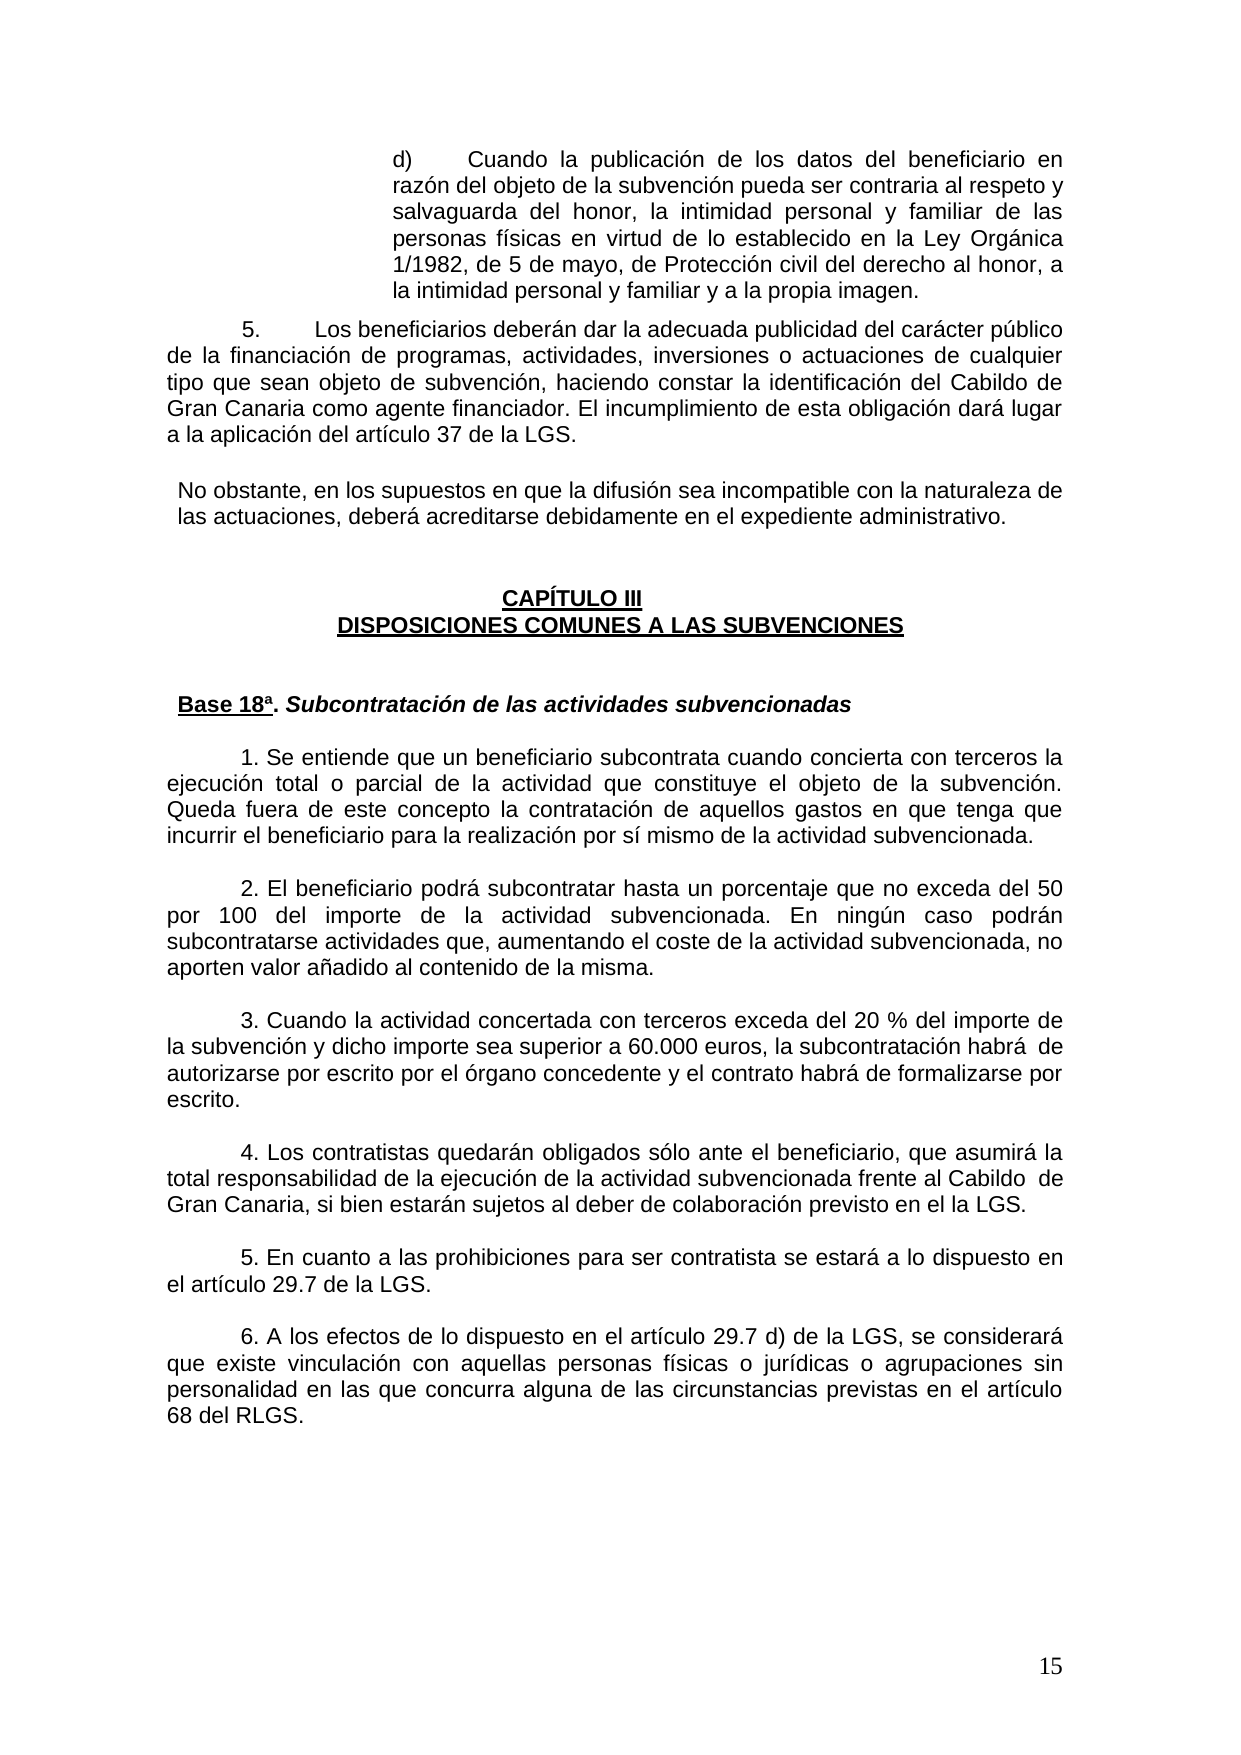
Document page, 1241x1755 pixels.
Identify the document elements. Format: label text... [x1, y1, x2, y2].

list Se entiende que un beneficiario subcontrata cuando concierta con terceros la ejecución total o parcial de la actividad que constituye el objeto de la subvención. Queda fuera de este concepto la contratación de aquellos gastos en que tenga que incurrir el beneficiario para la realización por sí mismo de la actividad subvencionada. [167, 743, 1063, 849]
list Los contratistas quedarán obligados sólo ante el beneficiario, que asumirá la total responsabilidad de la ejecución de la actividad subvencionada frente al Cabildo de Gran Canaria, si bien estarán sujetos al deber de colaboración previsto en el la LGS. [167, 1139, 1063, 1218]
list A los efectos de lo dispuesto en el artículo 29.7 d) de la LGS, se considerará que existe vinculación con aquellas personas físicas o jurídicas o agrupaciones sin personalidad en las que concurra alguna de las circunstancias previstas en el artículo 68 del RLGS. [167, 1323, 1063, 1429]
text DISPOSICIONES COMUNES A LAS SUBVENCIONES [264, 612, 977, 638]
list Cuando la publicación de los datos del beneficiario en razón del objeto de la subvención pueda ser contraria al respeto y salvaguarda del honor, la intimidad personal y familiar de las personas físicas en virtud de lo establecido en la Ley Orgánica 1/1982, de 5 de mayo, de Protección civil del derecho al honor, a la intimidad personal y familiar y a la propia imagen. [392, 146, 1064, 304]
text No obstante, en los supuestos en que la difusión sea incompatible con la naturaleza de las actuaciones, deberá acreditarse debidamente en el expediente administrativo. [177, 477, 1063, 530]
subtitle Base 18ª. Subcontratación de las actividades subvencionadas [177, 691, 1091, 717]
list En cuanto a las prohibiciones para ser contratista se estará a lo dispuesto en el artículo 29.7 de la LGS. [167, 1244, 1063, 1297]
list El beneficiario podrá subcontratar hasta un porcentaje que no exceda del 50 por 100 del importe de la actividad subvencionada. En ningún caso podrán subcontratarse actividades que, aumentando el coste de la actividad subvencionada, no aporten valor añadido al contenido de la misma. [167, 875, 1063, 981]
subtitle CAPÍTULO III [167, 585, 978, 612]
list Cuando la actividad concertada con terceros exceda del 20 % del importe de la subvención y dicho importe sea superior a 60.000 euros, la subcontratación habrá de autorizarse por escrito por el órgano concedente y el contrato habrá de formalizarse por escrito. [167, 1007, 1063, 1112]
list Los beneficiarios deberán dar la adecuada publicidad del carácter público de la financiación de programas, actividades, inversiones o actuaciones de cualquier tipo que sean objeto de subvención, haciendo constar la identificación del Cabildo de Gran Canaria como agente financiador. El incumplimiento de esta obligación dará lugar a la aplicación del artículo 37 de la LGS. [167, 316, 1063, 448]
